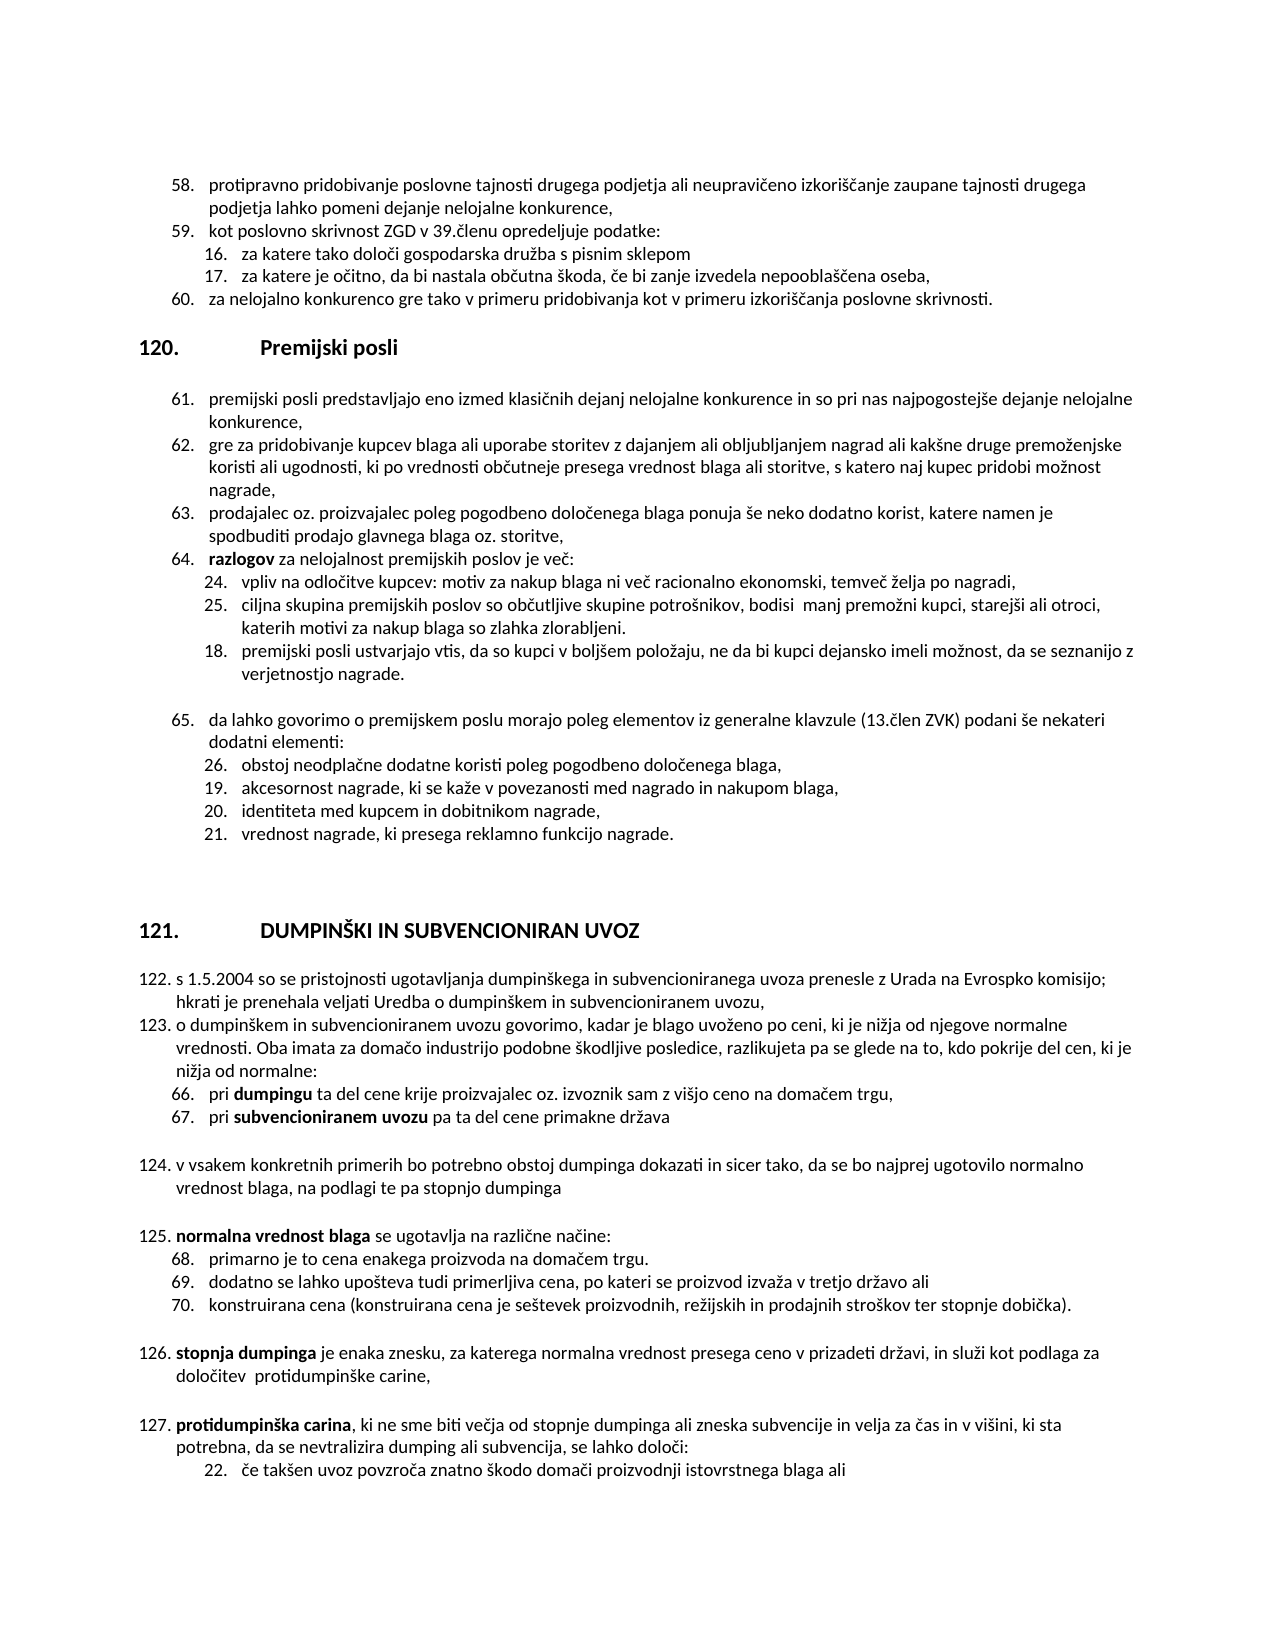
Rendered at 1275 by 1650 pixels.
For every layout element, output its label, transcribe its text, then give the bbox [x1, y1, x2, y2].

subtitle normalna vrednost blaga se ugotavlja na različne načine: [138, 1224, 1137, 1247]
subtitle s 1.5.2004 so se pristojnosti ugotavljanja dumpinškega in subvencioniranega uvoza prenesle z Urada na Evrospko komisijo; hkrati je prenehala veljati Uredba o dumpinškem in subvencioniranem uvozu, [138, 967, 1137, 1013]
subtitle stopnja dumpinga je enaka znesku, za katerega normalna vrednost presega ceno v prizadeti državi, in služi kot podlaga za določitev protidumpinške carine, [138, 1342, 1137, 1387]
subtitle razlogov za nelojalnost premijskih poslov je več: [171, 547, 1137, 570]
subtitle premijski posli ustvarjajo vtis, da so kupci v boljšem položaju, ne da bi kupci dejansko imeli možnost, da se seznanijo z verjetnostjo nagrade. [204, 639, 1137, 685]
subtitle identiteta med kupcem in dobitnikom nagrade, [204, 799, 1137, 822]
subtitle ciljna skupina premijskih poslov so občutljive skupine potrošnikov, bodisi manj premožni kupci, starejši ali otroci, katerih motivi za nakup blaga so zlahka zlorabljeni. [204, 593, 1137, 639]
subtitle če takšen uvoz povzroča znatno škodo domači proizvodnji istovrstnega blaga ali [204, 1459, 1137, 1482]
subtitle vrednost nagrade, ki presega reklamno funkcijo nagrade. [204, 822, 1137, 845]
subtitle gre za pridobivanje kupcev blaga ali uporabe storitev z dajanjem ali obljubljanjem nagrad ali kakšne druge premoženjske koristi ali ugodnosti, ki po vrednosti občutneje presega vrednost blaga ali storitve, s katero naj kupec pridobi možnost nagrade, [171, 433, 1137, 501]
subtitle akcesornost nagrade, ki se kaže v povezanosti med nagrado in nakupom blaga, [204, 776, 1137, 799]
subtitle obstoj neodplačne dodatne koristi poleg pogodbeno določenega blaga, [204, 753, 1137, 776]
subtitle za katere je očitno, da bi nastala občutna škoda, če bi zanje izvedela nepooblaščena oseba, [204, 265, 1137, 288]
subtitle vpliv na odločitve kupcev: motiv za nakup blaga ni več racionalno ekonomski, temveč želja po nagradi, [204, 570, 1137, 593]
subtitle da lahko govorimo o premijskem poslu morajo poleg elementov iz generalne klavzule (13.člen ZVK) podani še nekateri dodatni elementi: [171, 708, 1137, 753]
subtitle protidumpinška carina, ki ne sme biti večja od stopnje dumpinga ali zneska subvencije in velja za čas in v višini, ki sta potrebna, da se nevtralizira dumping ali subvencija, se lahko določi: [138, 1413, 1137, 1459]
subtitle konstruirana cena (konstruirana cena je seštevek proizvodnih, režijskih in prodajnih stroškov ter stopnje dobička). [171, 1293, 1137, 1316]
subtitle za katere tako določi gospodarska družba s pisnim sklepom [204, 242, 1137, 265]
subtitle dodatno se lahko upošteva tudi primerljiva cena, po kateri se proizvod izvaža v tretjo državo ali [171, 1270, 1137, 1293]
subtitle pri subvencioniranem uvozu pa ta del cene primakne država [171, 1105, 1137, 1128]
subtitle pri dumpingu ta del cene krije proizvajalec oz. izvoznik sam z višjo ceno na domačem trgu, [171, 1082, 1137, 1105]
subtitle DUMPINŠKI IN SUBVENCIONIRAN UVOZ [138, 916, 1137, 944]
subtitle kot poslovno skrivnost ZGD v 39.členu opredeljuje podatke: [171, 219, 1137, 242]
subtitle za nelojalno konkurenco gre tako v primeru pridobivanja kot v primeru izkoriščanja poslovne skrivnosti. [171, 288, 1137, 311]
subtitle primarno je to cena enakega proizvoda na domačem trgu. [171, 1247, 1137, 1270]
subtitle protipravno pridobivanje poslovne tajnosti drugega podjetja ali neupravičeno izkoriščanje zaupane tajnosti drugega podjetja lahko pomeni dejanje nelojalne konkurence, [171, 173, 1137, 219]
subtitle prodajalec oz. proizvajalec poleg pogodbeno določenega blaga ponuja še neko dodatno korist, katere namen je spodbuditi prodajo glavnega blaga oz. storitve, [171, 501, 1137, 547]
subtitle Premijski posli [138, 333, 1137, 361]
subtitle v vsakem konkretnih primerih bo potrebno obstoj dumpinga dokazati in sicer tako, da se bo najprej ugotovilo normalno vrednost blaga, na podlagi te pa stopnjo dumpinga [138, 1153, 1137, 1199]
subtitle premijski posli predstavljajo eno izmed klasičnih dejanj nelojalne konkurence in so pri nas najpogostejše dejanje nelojalne konkurence, [171, 387, 1137, 433]
subtitle o dumpinškem in subvencioniranem uvozu govorimo, kadar je blago uvoženo po ceni, ki je nižja od njegove normalne vrednosti. Oba imata za domačo industrijo podobne škodljive posledice, razlikujeta pa se glede na to, kdo pokrije del cen, ki je nižja od normalne: [138, 1013, 1137, 1082]
